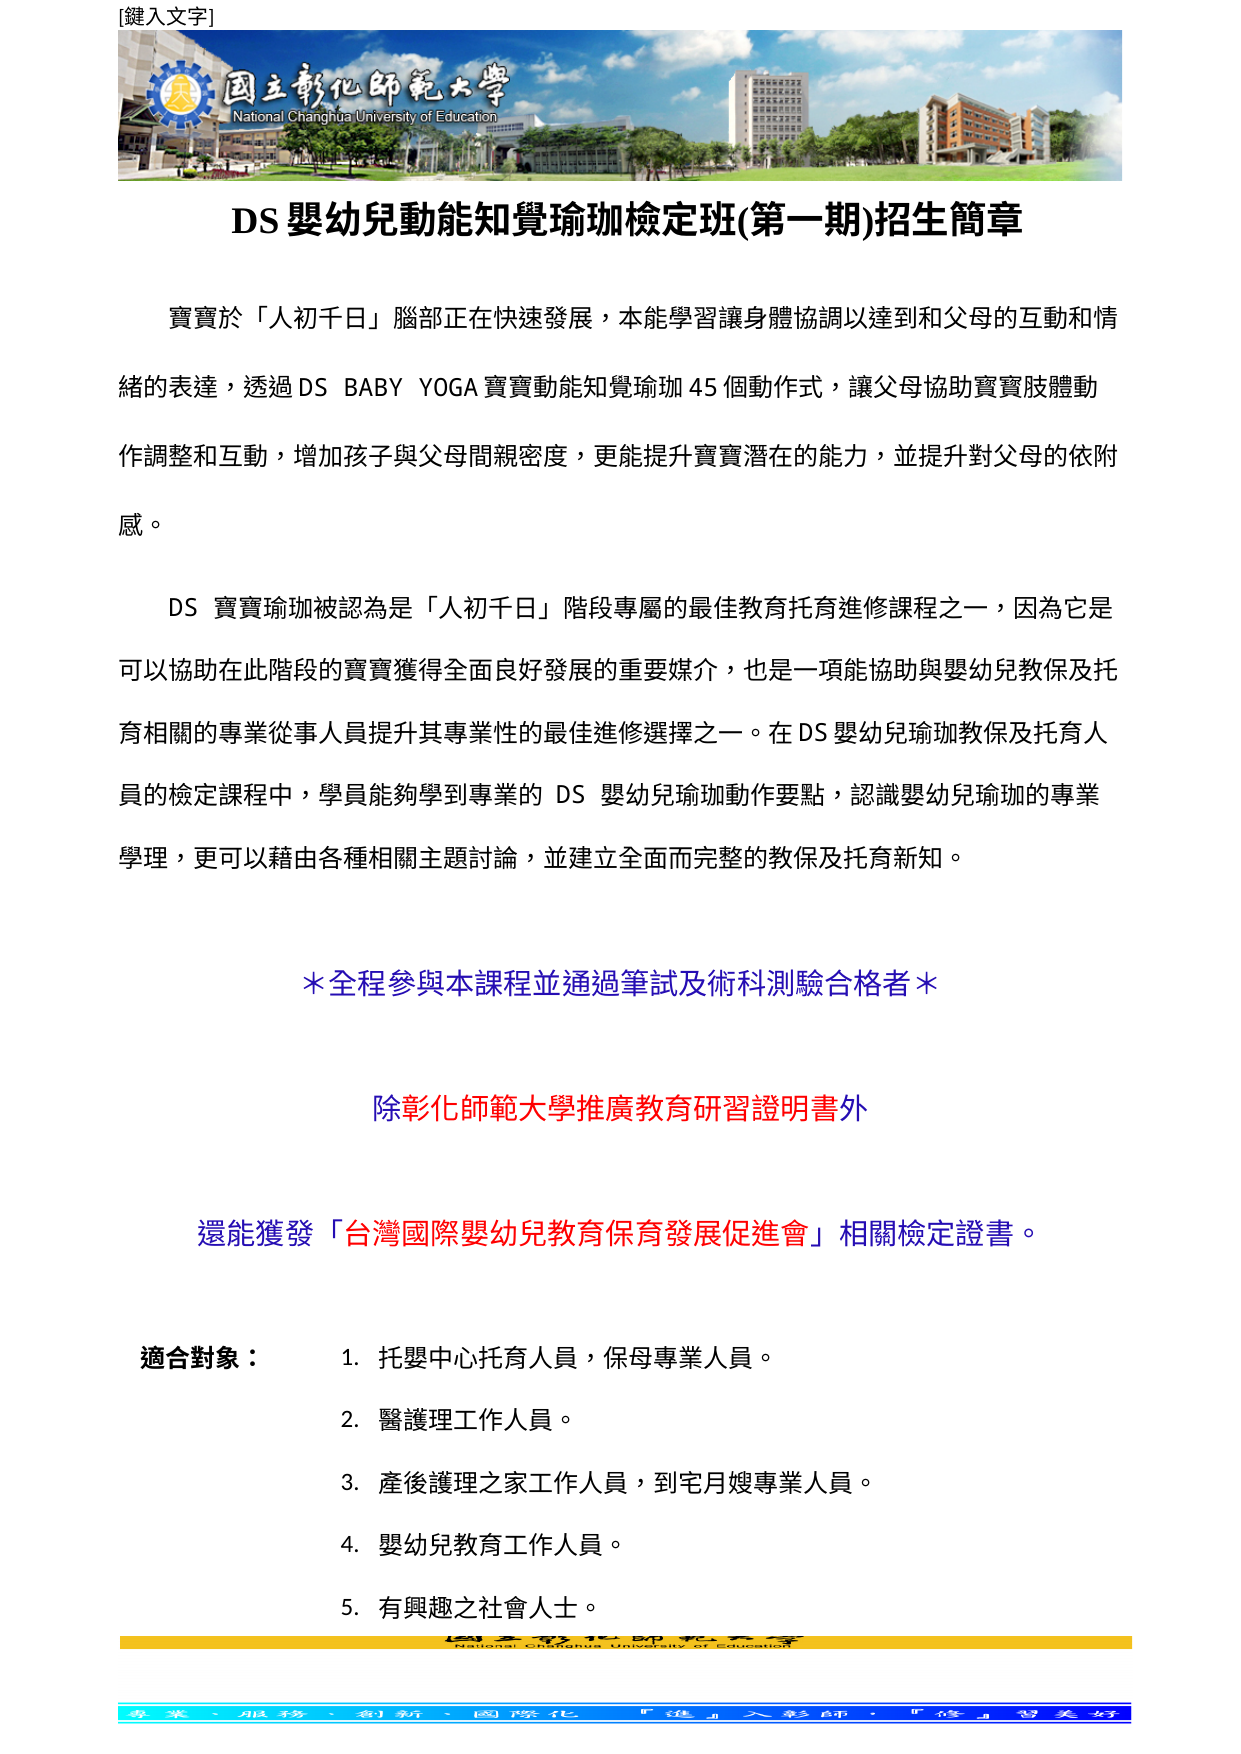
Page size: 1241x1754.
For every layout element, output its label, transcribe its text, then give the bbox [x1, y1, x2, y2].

subtitle ＊全程參與本課程並通過筆試及術科測驗合格者＊ [118, 940, 1122, 1002]
subtitle 除彰化師範大學推廣教育研習證明書外 [118, 1065, 1122, 1127]
text 寶寶於「人初千日」腦部正在快速發展，本能學習讓身體協調以達到和父母的互動和情緒的表達，透過DS BABY YOGA寶寶動能知覺瑜珈45個動作式，讓父母協助寳寳肢體動作調整和互動，增加孩子與父母間親密度，更能提升寶寶潛在的能力，並提升對父母的依附感。 [118, 273, 1122, 548]
text DS 寶寶瑜珈被認為是「人初千日」階段專屬的最佳教育托育進修課程之一，因為它是可以協助在此階段的寶寶獲得全面良好發展的重要媒介，也是一項能協助與嬰幼兒教保及托育相關的專業從事人員提升其專業性的最佳進修選擇之一。在DS嬰幼兒瑜珈教保及托育人員的檢定課程中，學員能夠學到專業的 DS 嬰幼兒瑜珈動作要點，認識嬰幼兒瑜珈的專業學理，更可以藉由各種相關主題討論，並建立全面而完整的教保及托育新知。 [118, 565, 1122, 877]
subtitle 還能獲發「台灣國際嬰幼兒教育保育發展促進會」相關檢定證書。 [118, 1190, 1122, 1252]
table_header 適合對象： [138, 1315, 279, 1627]
table_header 托嬰中心托育人員，保母專業人員。 醫護理工作人員。 產後護理之家工作人員，到宅月嫂專業人員。 嬰幼兒教育工作人員。 有興趣之社會人士。 [279, 1315, 1102, 1627]
text DS嬰幼兒動能知覺瑜珈檢定班(第一期)招生簡章 [118, 190, 1137, 244]
